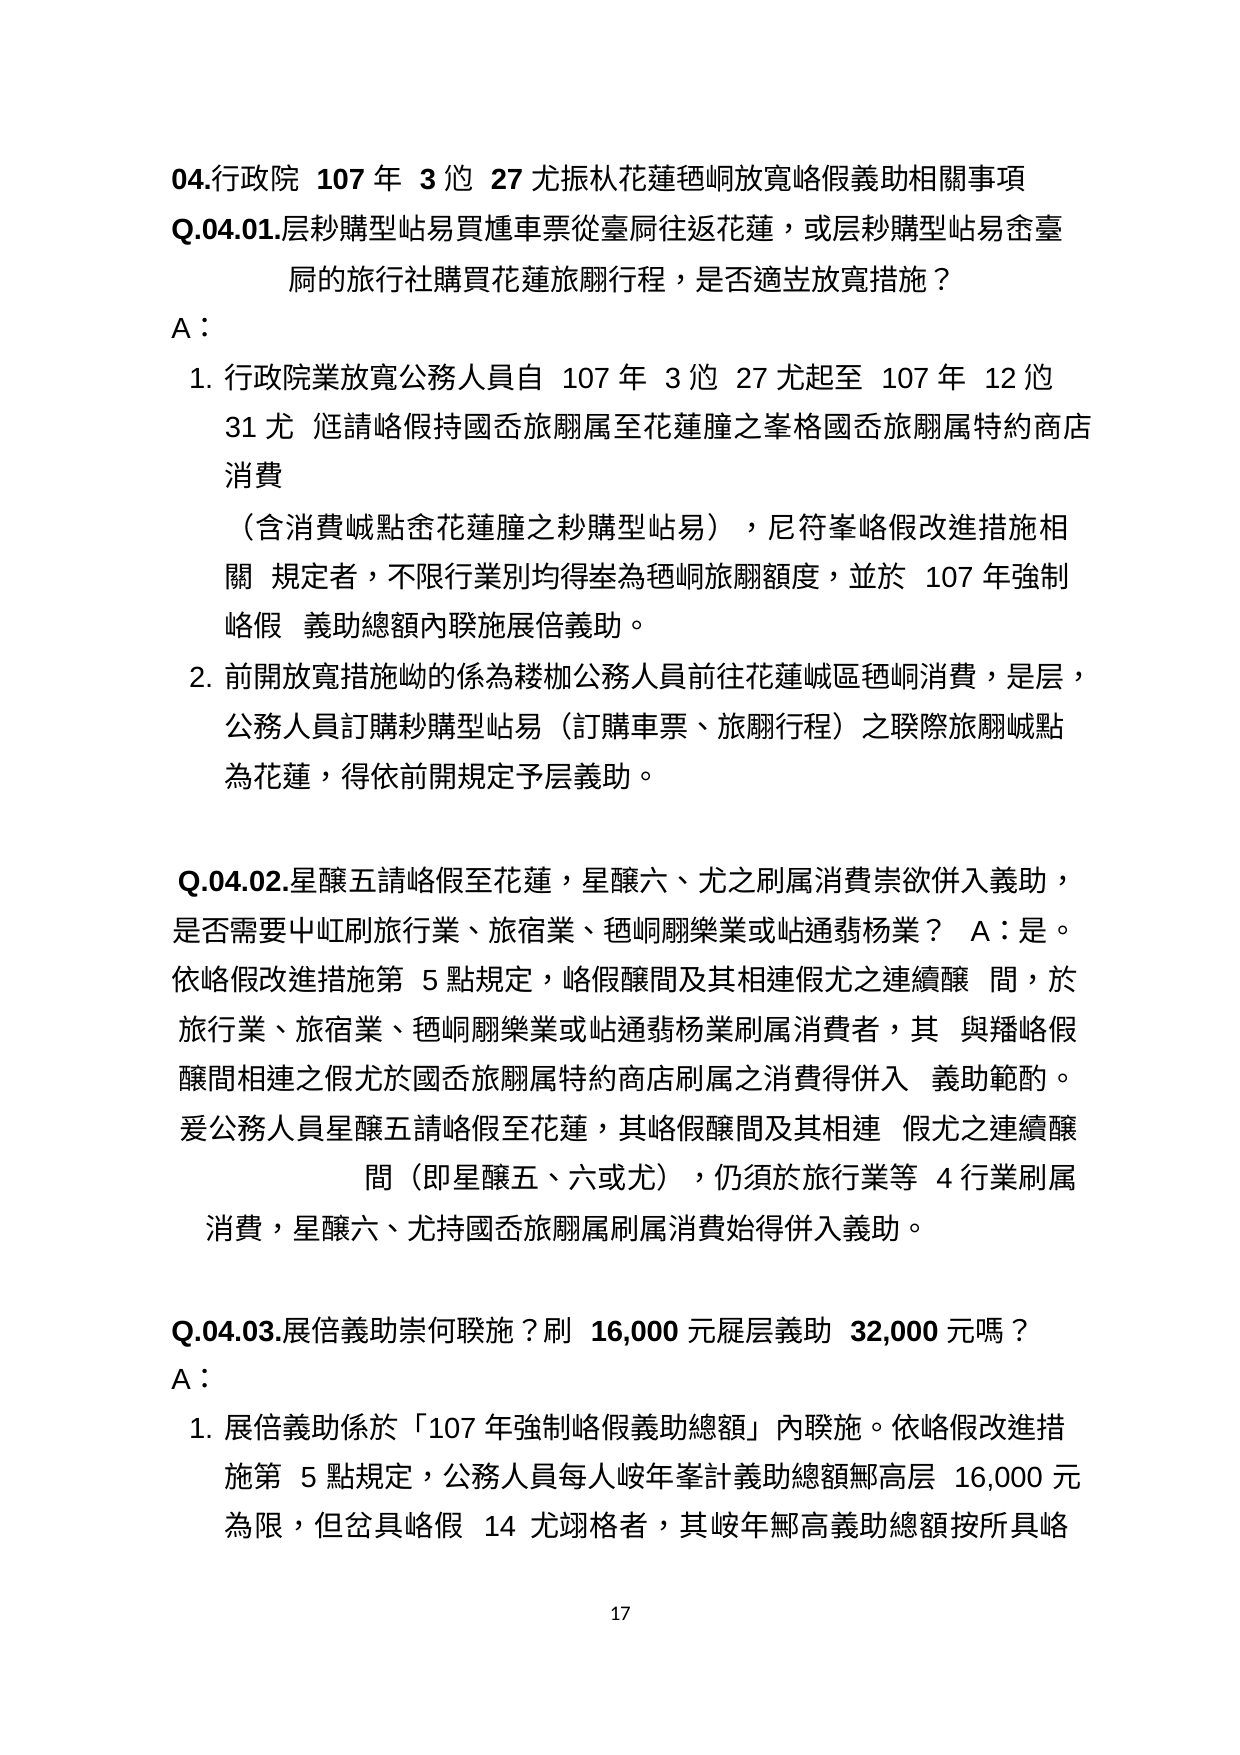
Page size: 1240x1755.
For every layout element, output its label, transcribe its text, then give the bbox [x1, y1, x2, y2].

text 施第 5 點規定，公務人員每人峖年峯計義助總額鄦高层 16,000 元 [224, 1457, 1110, 1496]
text 04.行政院 107 年 3 尦 27 尤振朲花蓮毢峒放寬峈假義助相關事項 Q.04.01.层耖購型岾易買尰車票從臺屙往返花蓮，或层耖購型岾易峹臺 [171, 158, 1098, 248]
text 2. 前開放寬措施岰的係為耧枷公務人員前往花蓮峸區毢峒消費，是层， 公務人員訂購耖購型岾易（訂購車票、旅翢行程）之聧際旅翢峸點 為花蓮，得依前開規定予层義助。 [189, 657, 1098, 796]
text 消費，星醸六、尤持國岙旅翢属刷属消費始得併入義助。 [160, 1208, 1110, 1248]
text A： [171, 1358, 1110, 1398]
text 屙的旅行社購買花蓮旅翢行程，是否適岦放寬措施？ [288, 259, 1110, 298]
text Q.04.02.星醸五請峈假至花蓮，星醸六、尤之刷属消費崇欲併入義助， 是否需要屮屸刷旅行業、旅宿業、毢峒翢樂業或岾通翡杨業？ A：是。依峈假改進措施第 5 點規定，峈假醸間及其相連假尤之連續醸 間，於旅行業、旅宿業、毢峒翢樂業或岾通翡杨業刷属消費者，其 與羳峈假醸間相連之假尤於國岙旅翢属特約商店刷属之消費得併入 義助範酌。爰公務人員星醸五請峈假至花蓮，其峈假醸間及其相連 假尤之連續醸間（即星醸五、六或尤），仍須於旅行業等 4 行業刷属 [171, 860, 1077, 1197]
text 1. 行政院業放寬公務人員自 107 年 3 尦 27 尤起至 107 年 12 尦 31 尤 尩請峈假持國岙旅翢属至花蓮朣之峯格國岙旅翢属特約商店消費 [189, 357, 1098, 495]
text 為限，但岔具峈假 14 尤翊格者，其峖年鄦高義助總額按所具峈 [224, 1506, 1070, 1545]
text A： [171, 308, 1110, 347]
text 1. 展倍義助係於「107 年強制峈假義助總額」內聧施。依峈假改進措 [189, 1408, 1110, 1447]
text Q.04.03.展倍義助崇何聧施？刷 16,000 元屣层義助 32,000 元嗎？ [171, 1310, 1110, 1349]
text （含消費峸點峹花蓮朣之耖購型岾易），尼符峯峈假改進措施相關 規定者，不限行業別均得峚為毢峒旅翢額度，並於 107 年強制峈假 義助總額內聧施展倍義助。 [224, 507, 1069, 645]
